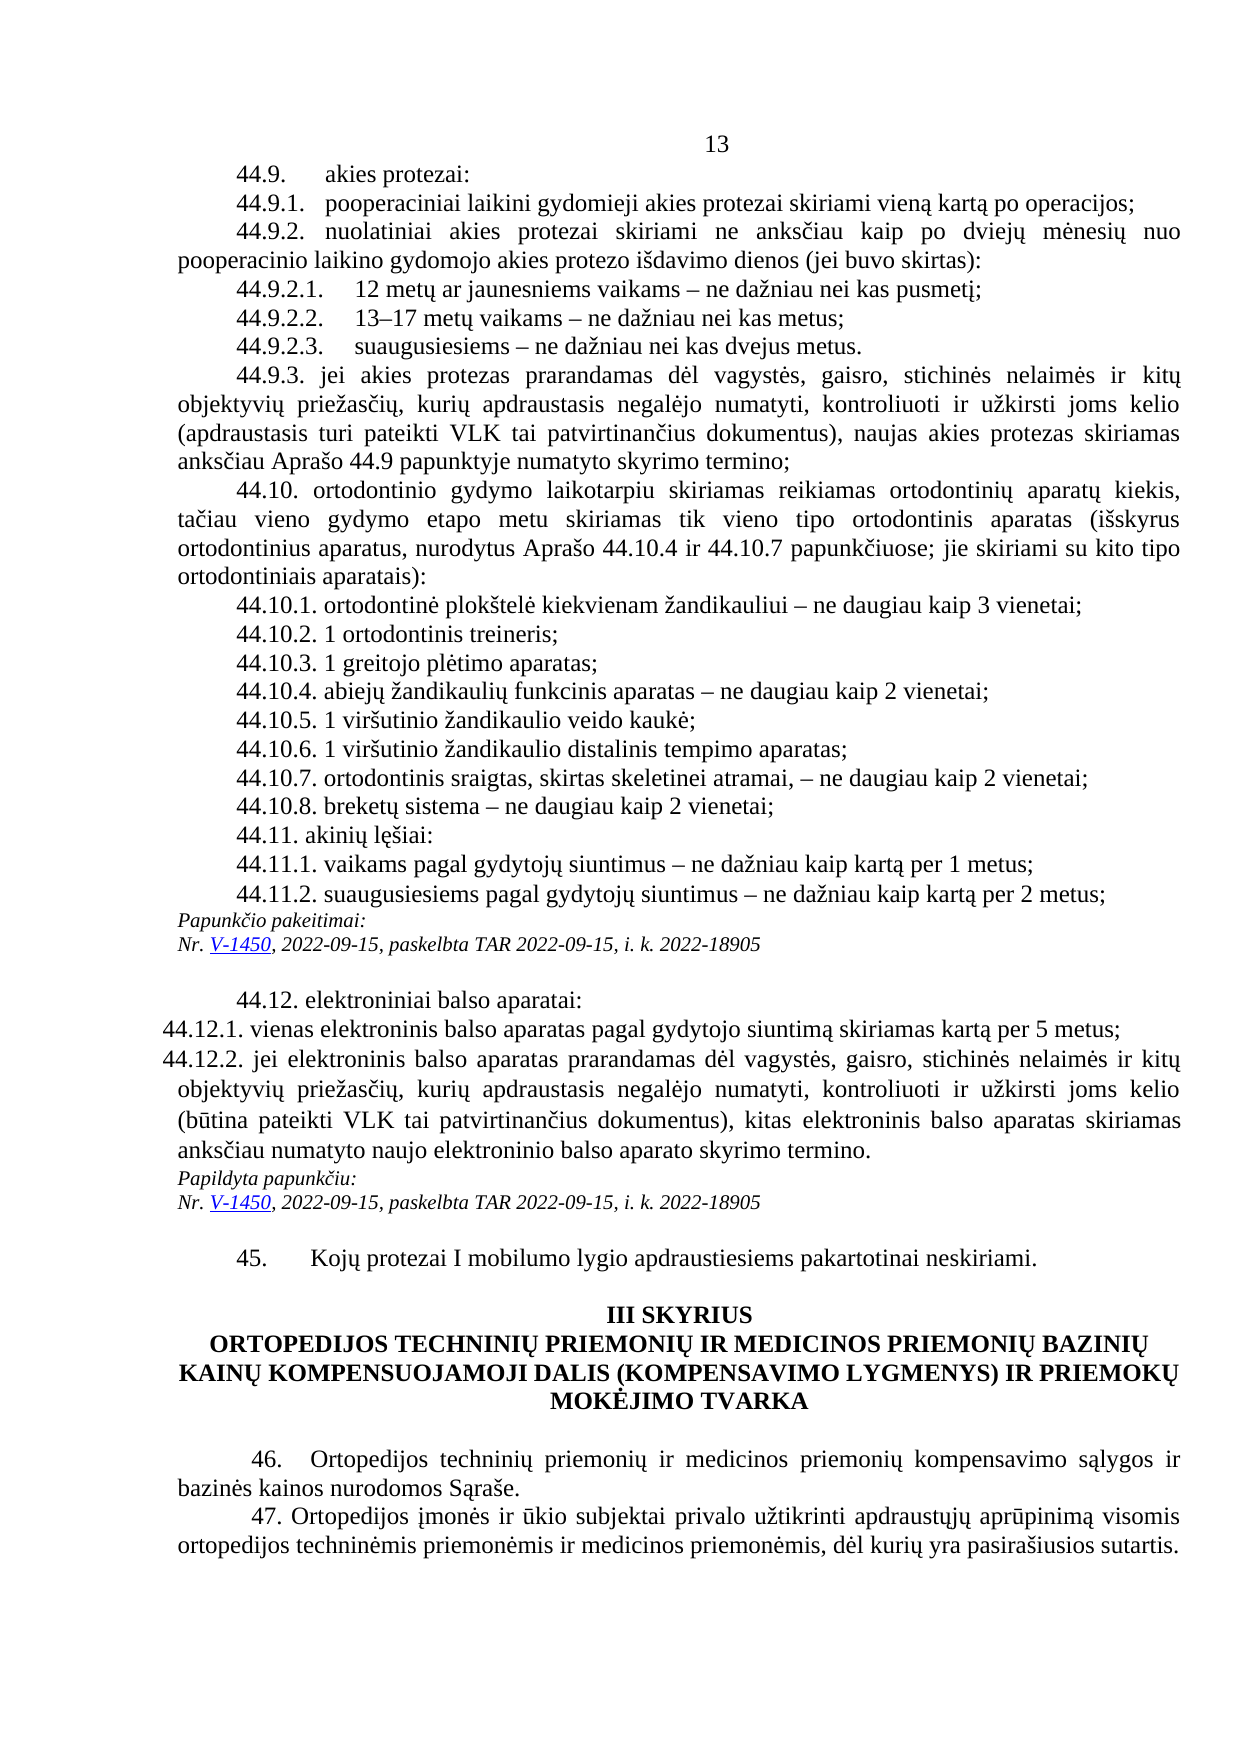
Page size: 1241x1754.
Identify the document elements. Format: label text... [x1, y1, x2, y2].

text 44.9.2.3. suaugusiesiems – ne dažniau nei kas dvejus metus. [177, 331, 1181, 360]
text 44.10. ortodontinio gydymo laikotarpiu skiriamas reikiamas ortodontinių aparatų kiekis, tačiau vieno gydymo etapo metu skiriamas tik vieno tipo ortodontinis aparatas (išskyrus ortodontinius aparatus, nurodytus Aprašo 44.10.4 ir 44.10.7 papunkčiuose; jie skiriami su kito tipo ortodontiniais aparatais): [177, 475, 1181, 590]
text 44.10.5. 1 viršutinio žandikaulio veido kaukė; [177, 705, 1181, 734]
text 44.10.8. breketų sistema – ne daugiau kaip 2 vienetai; [177, 791, 1181, 820]
text 44.12.2. jei elektroninis balso aparatas prarandamas dėl vagystės, gaisro, stichinės nelaimės ir kitų objektyvių priežasčių, kurių apdraustasis negalėjo numatyti, kontroliuoti ir užkirsti joms kelio (būtina pateikti VLK tai patvirtinančius dokumentus), kitas elektroninis balso aparatas skiriamas anksčiau numatyto naujo elektroninio balso aparato skyrimo termino. [162, 1044, 1181, 1164]
text 44.11.1. vaikams pagal gydytojų siuntimus – ne dažniau kaip kartą per 1 metus; [177, 849, 1181, 878]
text 44.10.3. 1 greitojo plėtimo aparatas; [177, 648, 1181, 676]
text 44.11.2. suaugusiesiems pagal gydytojų siuntimus – ne dažniau kaip kartą per 2 metus; [177, 879, 1181, 908]
text 44.10.4. abiejų žandikaulių funkcinis aparatas – ne daugiau kaip 2 vienetai; [177, 676, 1181, 705]
text 47. Ortopedijos įmonės ir ūkio subjektai privalo užtikrinti apdraustųjų aprūpinimą visomis ortopedijos techninėmis priemonėmis ir medicinos priemonėmis, dėl kurių yra pasirašiusios sutartis. [177, 1501, 1181, 1559]
text 44.10.6. 1 viršutinio žandikaulio distalinis tempimo aparatas; [177, 734, 1181, 763]
text 44.9.2.2. 13–17 metų vaikams – ne dažniau nei kas metus; [177, 303, 1181, 331]
text 46. Ortopedijos techninių priemonių ir medicinos priemonių kompensavimo sąlygos ir bazinės kainos nurodomos Sąraše. [177, 1444, 1181, 1501]
text 44.9.1. pooperaciniai laikini gydomieji akies protezai skiriami vieną kartą po operacijos; [177, 188, 1181, 216]
text 44.10.2. 1 ortodontinis treineris; [177, 619, 1181, 648]
text Nr. V-1450, 2022-09-15, paskelbta TAR 2022-09-15, i. k. 2022-18905 [177, 1190, 1181, 1214]
text 44.11. akinių lęšiai: [177, 820, 1181, 849]
text 44.12. elektroniniai balso aparatai: [236, 985, 1181, 1014]
text III SKYRIUS [177, 1300, 1181, 1329]
text Nr. V-1450, 2022-09-15, paskelbta TAR 2022-09-15, i. k. 2022-18905 [177, 932, 1181, 956]
text 44.12.1. vienas elektroninis balso aparatas pagal gydytojo siuntimą skiriamas kartą per 5 metus; [162, 1014, 1181, 1042]
text 44.10.1. ortodontinė plokštelė kiekvienam žandikauliui – ne daugiau kaip 3 vienetai; [177, 590, 1181, 619]
text Papunkčio pakeitimai: [177, 908, 1181, 932]
text 44.9.2.1. 12 metų ar jaunesniems vaikams – ne dažniau nei kas pusmetį; [177, 274, 1181, 303]
text 44.9.3. jei akies protezas prarandamas dėl vagystės, gaisro, stichinės nelaimės ir kitų objektyvių priežasčių, kurių apdraustasis negalėjo numatyti, kontroliuoti ir užkirsti joms kelio (apdraustasis turi pateikti VLK tai patvirtinančius dokumentus), naujas akies protezas skiriamas anksčiau Aprašo 44.9 papunktyje numatyto skyrimo termino; [177, 360, 1181, 475]
text 44.9.2. nuolatiniai akies protezai skiriami ne anksčiau kaip po dviejų mėnesių nuo pooperacinio laikino gydomojo akies protezo išdavimo dienos (jei buvo skirtas): [177, 216, 1181, 274]
text 45. Kojų protezai I mobilumo lygio apdraustiesiems pakartotinai neskiriami. [177, 1243, 1181, 1271]
text 44.10.7. ortodontinis sraigtas, skirtas skeletinei atramai, – ne daugiau kaip 2 vienetai; [177, 763, 1181, 791]
text Papildyta papunkčiu: [177, 1166, 1181, 1190]
text 44.9. akies protezai: [177, 159, 1181, 188]
text ORTOPEDIJOS TECHNINIŲ PRIEMONIŲ IR MEDICINOS PRIEMONIŲ BAZINIŲ KAINŲ KOMPENSUOJAMOJI DALIS (KOMPENSAVIMO LYGMENYS) IR PRIEMOKŲ MOKĖJIMO TVARKA [177, 1329, 1181, 1415]
